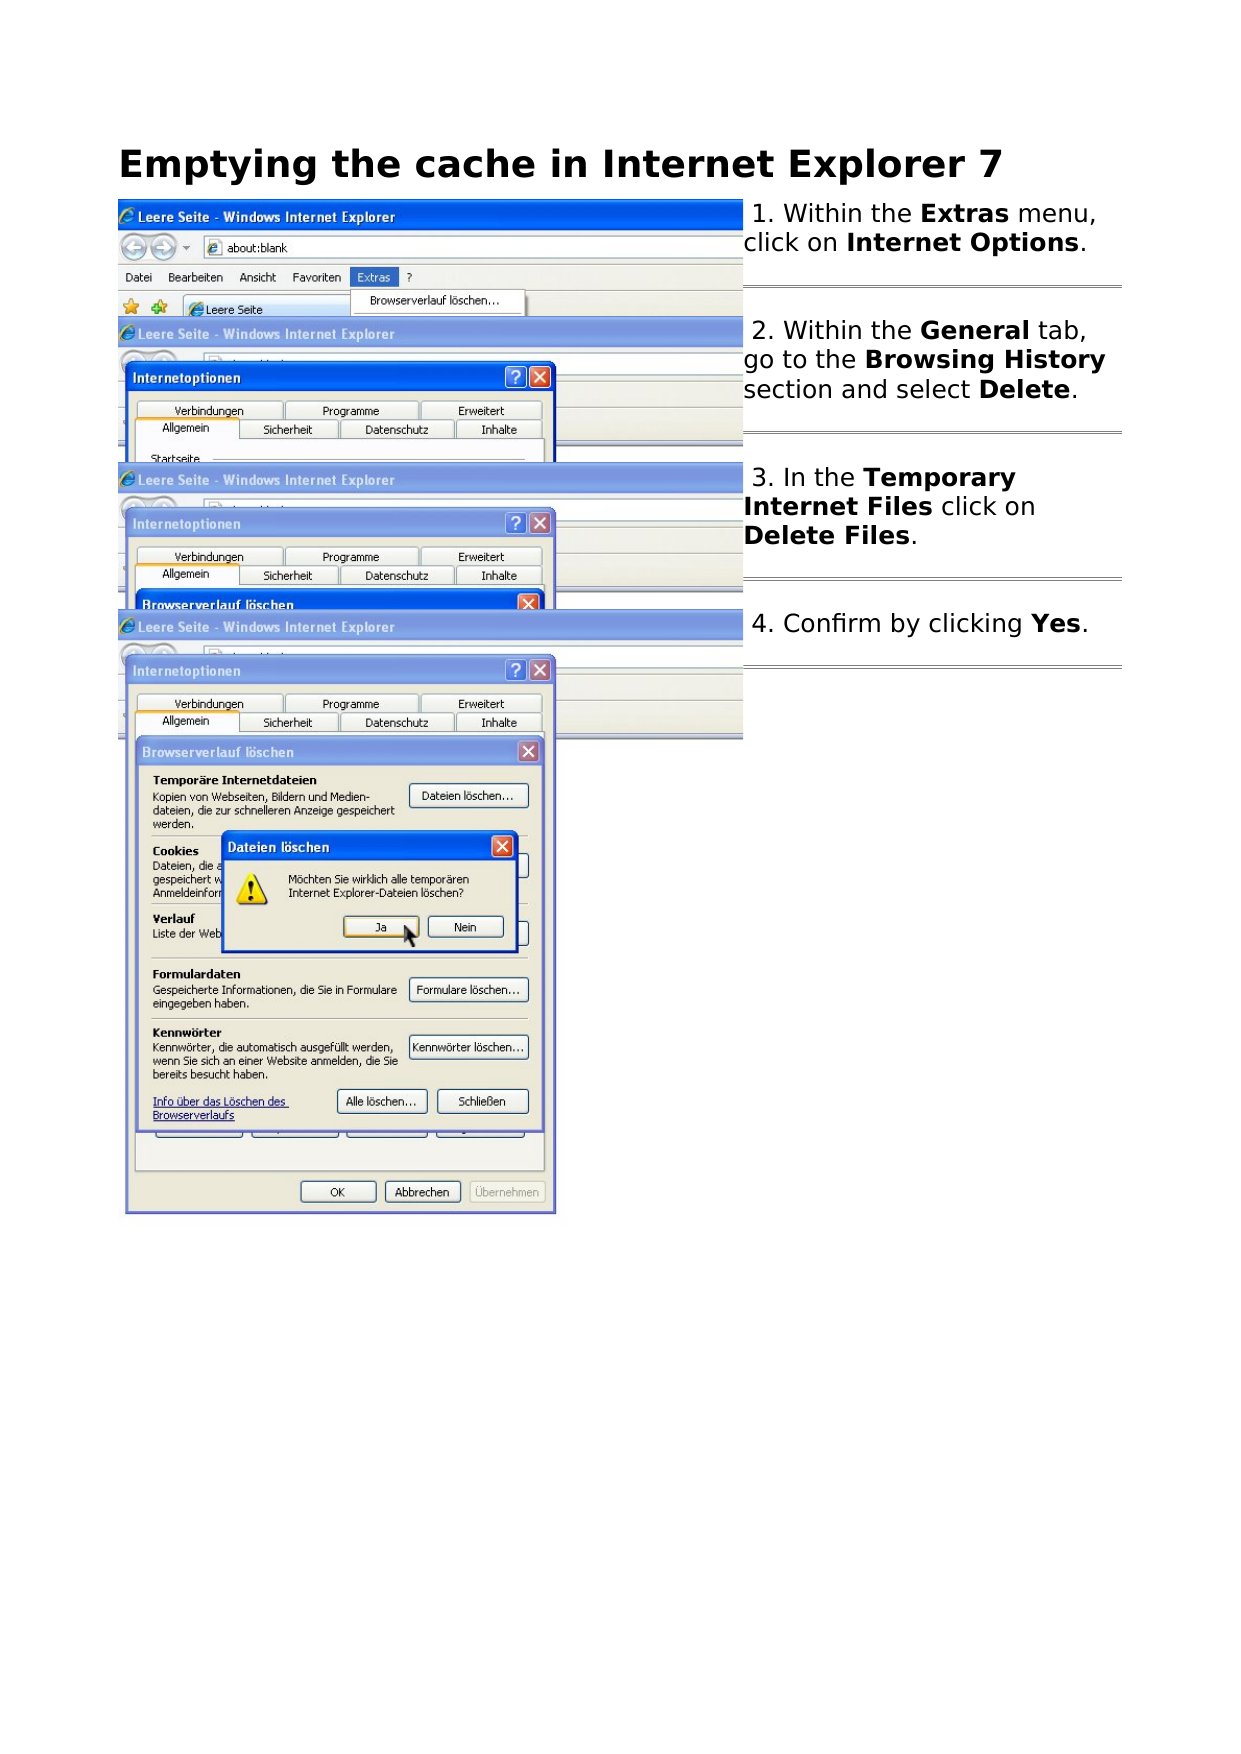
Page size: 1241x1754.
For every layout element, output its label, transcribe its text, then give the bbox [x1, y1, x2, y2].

text 3. In the Temporary Internet Files click on Delete Files. [744, 463, 1122, 550]
picture [118, 199, 744, 1234]
text 1. Within the Extras menu, click on Internet Options. [744, 199, 1122, 258]
subtitle Emptying the cache in Internet Explorer 7 [118, 143, 1122, 187]
text 2. Within the General tab, go to the Browsing History section and select Delete. [744, 316, 1122, 404]
text 4. Confirm by clicking Yes. [744, 609, 1122, 638]
